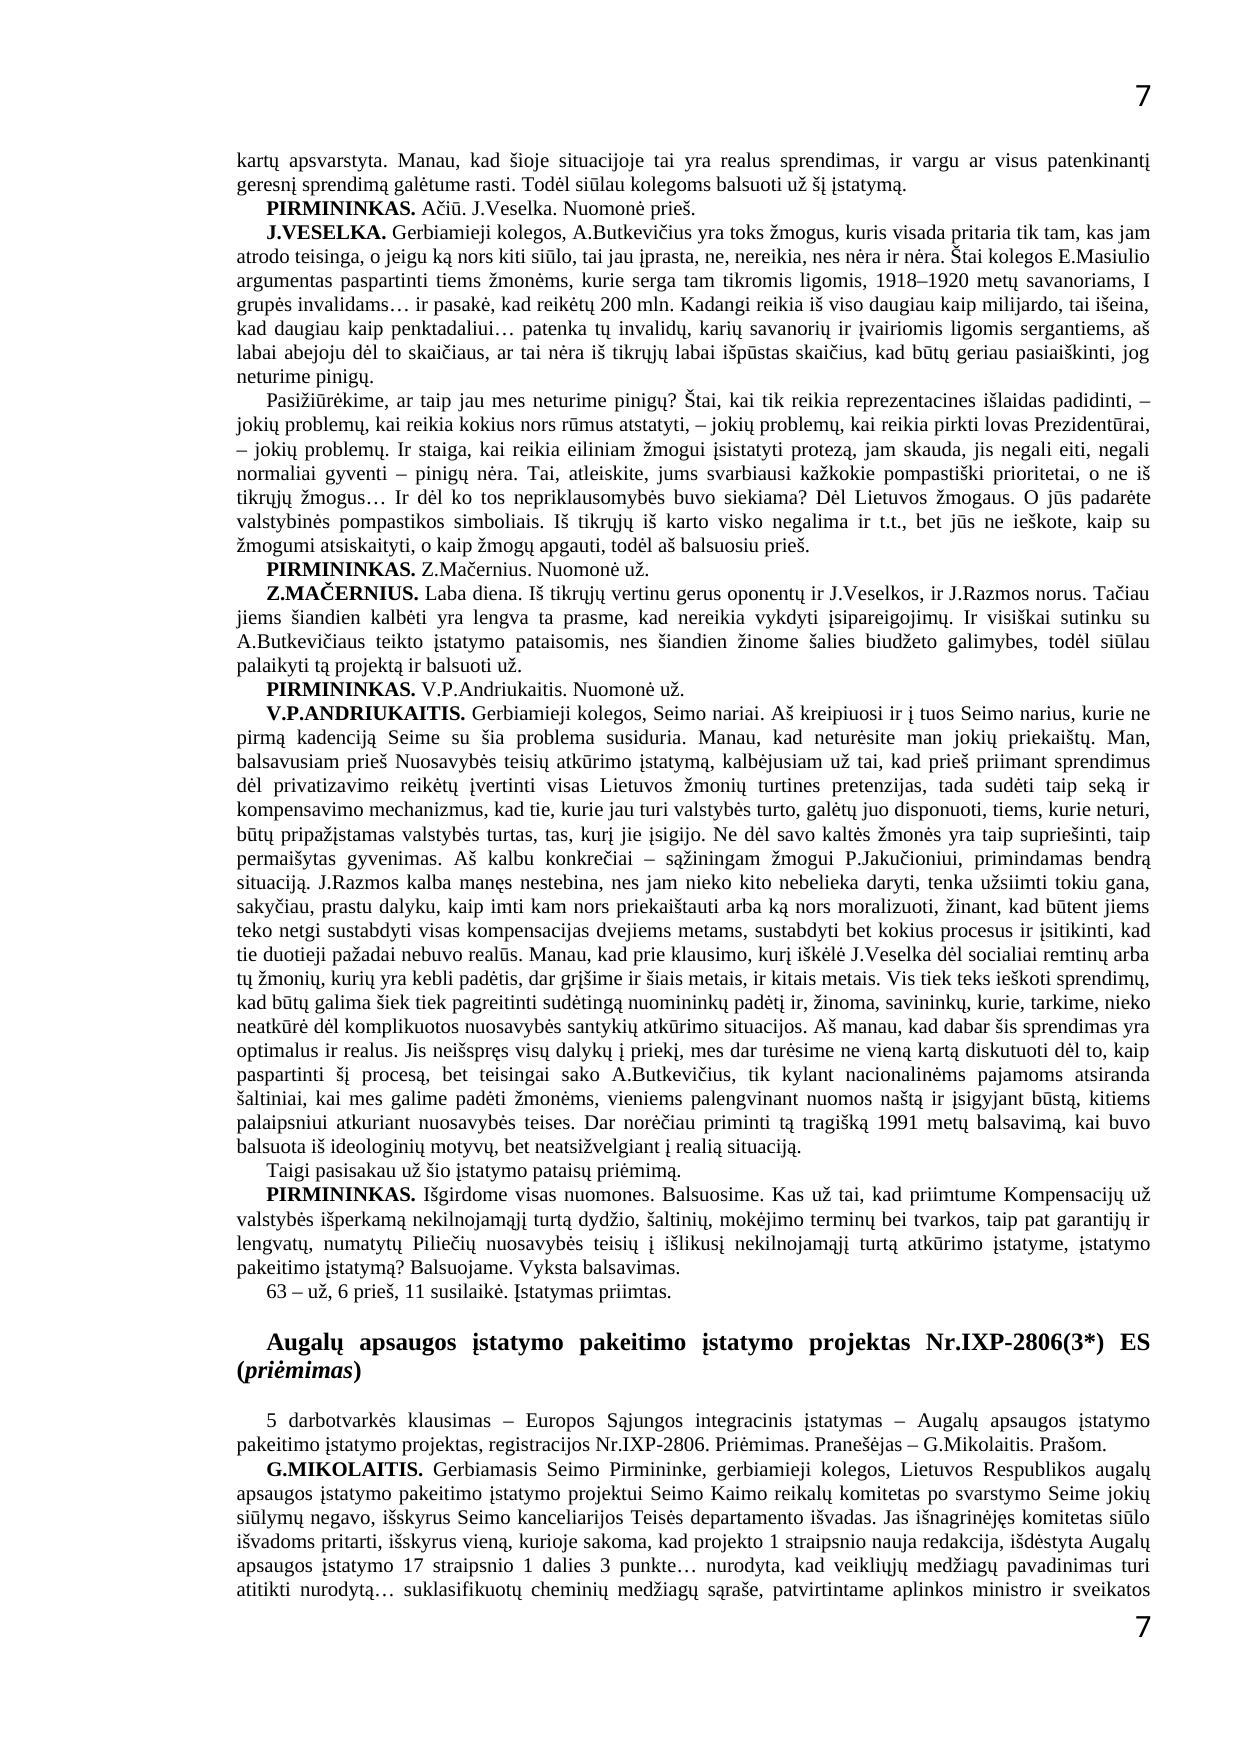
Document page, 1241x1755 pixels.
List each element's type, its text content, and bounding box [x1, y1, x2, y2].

text G.MIKOLAITIS. Gerbiamasis Seimo Pirmininke, gerbiamieji kolegos, Lietuvos Respublikos augalų apsaugos įstatymo pakeitimo įstatymo projektui Seimo Kaimo reikalų komitetas po svarstymo Seime jokių siūlymų negavo, išskyrus Seimo kanceliarijos Teisės departamento išvadas. Jas išnagrinėjęs komitetas siūlo išvadoms pritarti, išskyrus vieną, kurioje sakoma, kad projekto 1 straipsnio nauja redakcija, išdėstyta Augalų apsaugos įstatymo 17 straipsnio 1 dalies 3 punkte… nurodyta, kad veikliųjų medžiagų pavadinimas turi atitikti nurodytą… suklasifikuotų cheminių medžiagų sąraše, patvirtintame aplinkos ministro ir sveikatos [236, 1456, 1152, 1601]
text Pasižiūrėkime, ar taip jau mes neturime pinigų? Štai, kai tik reikia reprezentacines išlaidas padidinti, – jokių problemų, kai reikia kokius nors rūmus atstatyti, – jokių problemų, kai reikia pirkti lovas Prezidentūrai, – jokių problemų. Ir staiga, kai reikia eiliniam žmogui įsistatyti protezą, jam skauda, jis negali eiti, negali normaliai gyventi – pinigų nėra. Tai, atleiskite, jums svarbiausi kažkokie pompastiški prioritetai, o ne iš tikrųjų žmogus… Ir dėl ko tos nepriklausomybės buvo siekiama? Dėl Lietuvos žmogaus. O jūs padarėte valstybinės pompastikos simboliais. Iš tikrųjų iš karto visko negalima ir t.t., bet jūs ne ieškote, kaip su žmogumi atsiskaityti, o kaip žmogų apgauti, todėl aš balsuosiu prieš. [236, 388, 1152, 557]
text 63 – už, 6 prieš, 11 susilaikė. Įstatymas priimtas. [236, 1279, 1152, 1303]
text PIRMININKAS. Ačiū. J.Veselka. Nuomonė prieš. [236, 196, 1152, 220]
text PIRMININKAS. Z.Mačernius. Nuomonė už. [236, 557, 1152, 581]
text V.P.ANDRIUKAITIS. Gerbiamieji kolegos, Seimo nariai. Aš kreipiuosi ir į tuos Seimo narius, kurie ne pirmą kadenciją Seime su šia problema susiduria. Manau, kad neturėsite man jokių priekaištų. Man, balsavusiam prieš Nuosavybės teisių atkūrimo įstatymą, kalbėjusiam už tai, kad prieš priimant sprendimus dėl privatizavimo reikėtų įvertinti visas Lietuvos žmonių turtines pretenzijas, tada sudėti taip seką ir kompensavimo mechanizmus, kad tie, kurie jau turi valstybės turto, galėtų juo disponuoti, tiems, kurie neturi, būtų pripažįstamas valstybės turtas, tas, kurį jie įsigijo. Ne dėl savo kaltės žmonės yra taip supriešinti, taip permaišytas gyvenimas. Aš kalbu konkrečiai – sąžiningam žmogui P.Jakučioniui, primindamas bendrą situaciją. J.Razmos kalba manęs nestebina, nes jam nieko kito nebelieka daryti, tenka užsiimti tokiu gana, sakyčiau, prastu dalyku, kaip imti kam nors priekaištauti arba ką nors moralizuoti, žinant, kad būtent jiems teko netgi sustabdyti visas kompensacijas dvejiems metams, sustabdyti bet kokius procesus ir įsitikinti, kad tie duotieji pažadai nebuvo realūs. Manau, kad prie klausimo, kurį iškėlė J.Veselka dėl socialiai remtinų arba tų žmonių, kurių yra kebli padėtis, dar grįšime ir šiais metais, ir kitais metais. Vis tiek teks ieškoti sprendimų, kad būtų galima šiek tiek pagreitinti sudėtingą nuomininkų padėtį ir, žinoma, savininkų, kurie, tarkime, nieko neatkūrė dėl komplikuotos nuosavybės santykių atkūrimo situacijos. Aš manau, kad dabar šis sprendimas yra optimalus ir realus. Jis neišspręs visų dalykų į priekį, mes dar turėsime ne vieną kartą diskutuoti dėl to, kaip paspartinti šį procesą, bet teisingai sako A.Butkevičius, tik kylant nacionalinėms pajamoms atsiranda šaltiniai, kai mes galime padėti žmonėms, vieniems palengvinant nuomos naštą ir įsigyjant būstą, kitiems palaipsniui atkuriant nuosavybės teises. Dar norėčiau priminti tą tragišką 1991 metų balsavimą, kai buvo balsuota iš ideologinių motyvų, bet neatsižvelgiant į realią situaciją. [236, 701, 1152, 1158]
text J.VESELKA. Gerbiamieji kolegos, A.Butkevičius yra toks žmogus, kuris visada pritaria tik tam, kas jam atrodo teisinga, o jeigu ką nors kiti siūlo, tai jau įprasta, ne, nereikia, nes nėra ir nėra. Štai kolegos E.Masiulio argumentas paspartinti tiems žmonėms, kurie serga tam tikromis ligomis, 1918–1920 metų savanoriams, I grupės invalidams… ir pasakė, kad reikėtų 200 mln. Kadangi reikia iš viso daugiau kaip milijardo, tai išeina, kad daugiau kaip penktadaliui… patenka tų invalidų, karių savanorių ir įvairiomis ligomis sergantiems, aš labai abejoju dėl to skaičiaus, ar tai nėra iš tikrųjų labai išpūstas skaičius, kad būtų geriau pasiaiškinti, jog neturime pinigų. [236, 220, 1152, 388]
text PIRMININKAS. Išgirdome visas nuomones. Balsuosime. Kas už tai, kad priimtume Kompensacijų už valstybės išperkamą nekilnojamąjį turtą dydžio, šaltinių, mokėjimo terminų bei tvarkos, taip pat garantijų ir lengvatų, numatytų Piliečių nuosavybės teisių į išlikusį nekilnojamąjį turtą atkūrimo įstatyme, įstatymo pakeitimo įstatymą? Balsuojame. Vyksta balsavimas. [236, 1182, 1152, 1279]
text 5 darbotvarkės klausimas – Europos Sąjungos integracinis įstatymas – Augalų apsaugos įstatymo pakeitimo įstatymo projektas, registracijos Nr.IXP-2806. Priėmimas. Pranešėjas – G.Mikolaitis. Prašom. [236, 1408, 1152, 1456]
text Augalų apsaugos įstatymo pakeitimo įstatymo projektas Nr.IXP-2806(3*) ES (priėmimas) [236, 1327, 1152, 1384]
text kartų apsvarstyta. Manau, kad šioje situacijoje tai yra realus sprendimas, ir vargu ar visus patenkinantį geresnį sprendimą galėtume rasti. Todėl siūlau kolegoms balsuoti už šį įstatymą. [236, 148, 1152, 196]
text Taigi pasisakau už šio įstatymo pataisų priėmimą. [236, 1158, 1152, 1182]
text Z.MAČERNIUS. Laba diena. Iš tikrųjų vertinu gerus oponentų ir J.Veselkos, ir J.Razmos norus. Tačiau jiems šiandien kalbėti yra lengva ta prasme, kad nereikia vykdyti įsipareigojimų. Ir visiškai sutinku su A.Butkevičiaus teikto įstatymo pataisomis, nes šiandien žinome šalies biudžeto galimybes, todėl siūlau palaikyti tą projektą ir balsuoti už. [236, 581, 1152, 677]
text PIRMININKAS. V.P.Andriukaitis. Nuomonė už. [236, 677, 1152, 701]
